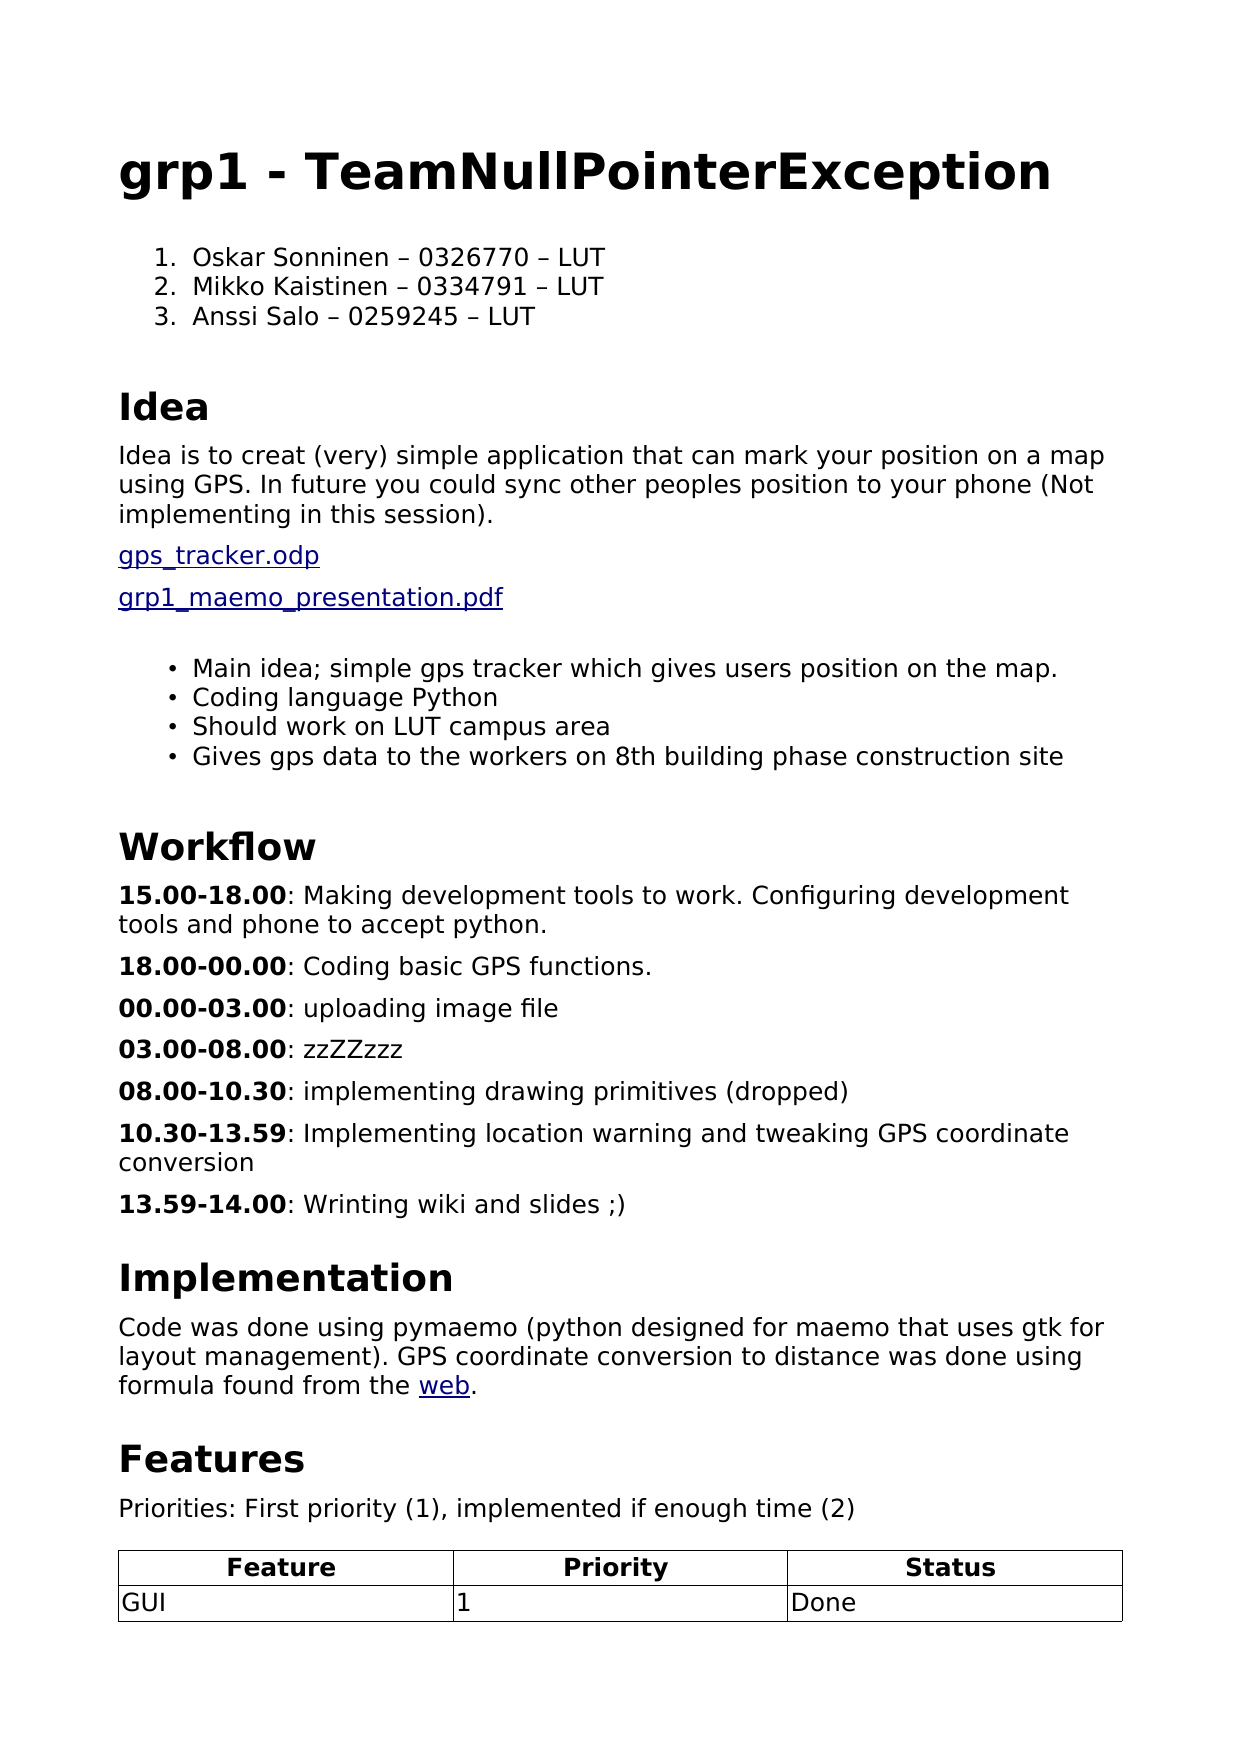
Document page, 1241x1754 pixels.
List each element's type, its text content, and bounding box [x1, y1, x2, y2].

text 18.00-00.00: Coding basic GPS functions. [118, 952, 1122, 982]
list Mikko Kaistinen – 0334791 – LUT [177, 272, 1122, 302]
text 15.00-18.00: Making development tools to work. Configuring development tools and phone to accept python. [118, 882, 1122, 940]
text grp1_maemo_presentation.pdf [118, 583, 1122, 612]
text 00.00-03.00: uploading image file [118, 994, 1122, 1023]
text Priorities: First priority (1), implemented if enough time (2) [118, 1494, 1122, 1523]
table_cell GUI [119, 1586, 453, 1621]
list Anssi Salo – 0259245 – LUT [177, 302, 1122, 331]
text 08.00-10.30: implementing drawing primitives (dropped) [118, 1077, 1122, 1107]
text 13.59-14.00: Wrinting wiki and slides ;) [118, 1190, 1122, 1219]
subtitle grp1 - TeamNullPointerException [118, 143, 1122, 201]
subtitle Features [118, 1438, 1122, 1481]
table_cell Done [788, 1586, 1122, 1621]
subtitle Implementation [118, 1257, 1122, 1300]
text gps_tracker.odp [118, 541, 1122, 571]
table_header Feature [119, 1551, 453, 1585]
list Gives gps data to the workers on 8th building phase construction site [177, 742, 1122, 771]
text 10.30-13.59: Implementing location warning and tweaking GPS coordinate conversion [118, 1119, 1122, 1177]
text Idea is to creat (very) simple application that can mark your position on a map using GPS. In future you could sync other peoples position to your phone (Not implementing in this session). [118, 441, 1122, 529]
list Coding language Python [177, 683, 1122, 713]
table_header Status [788, 1551, 1122, 1585]
text Code was done using pymaemo (python designed for maemo that uses gtk for layout management). GPS coordinate conversion to distance was done using formula found from the web. [118, 1313, 1122, 1400]
subtitle Workflow [118, 825, 1122, 869]
subtitle Idea [118, 385, 1122, 429]
text 03.00-08.00: zzZZzzz [118, 1036, 1122, 1065]
list Main idea; simple gps tracker which gives users position on the map. [177, 654, 1122, 683]
list Should work on LUT campus area [177, 713, 1122, 742]
table_header Priority [454, 1551, 787, 1585]
list Oskar Sonninen – 0326770 – LUT [177, 243, 1122, 272]
table_cell 1 [454, 1586, 787, 1621]
